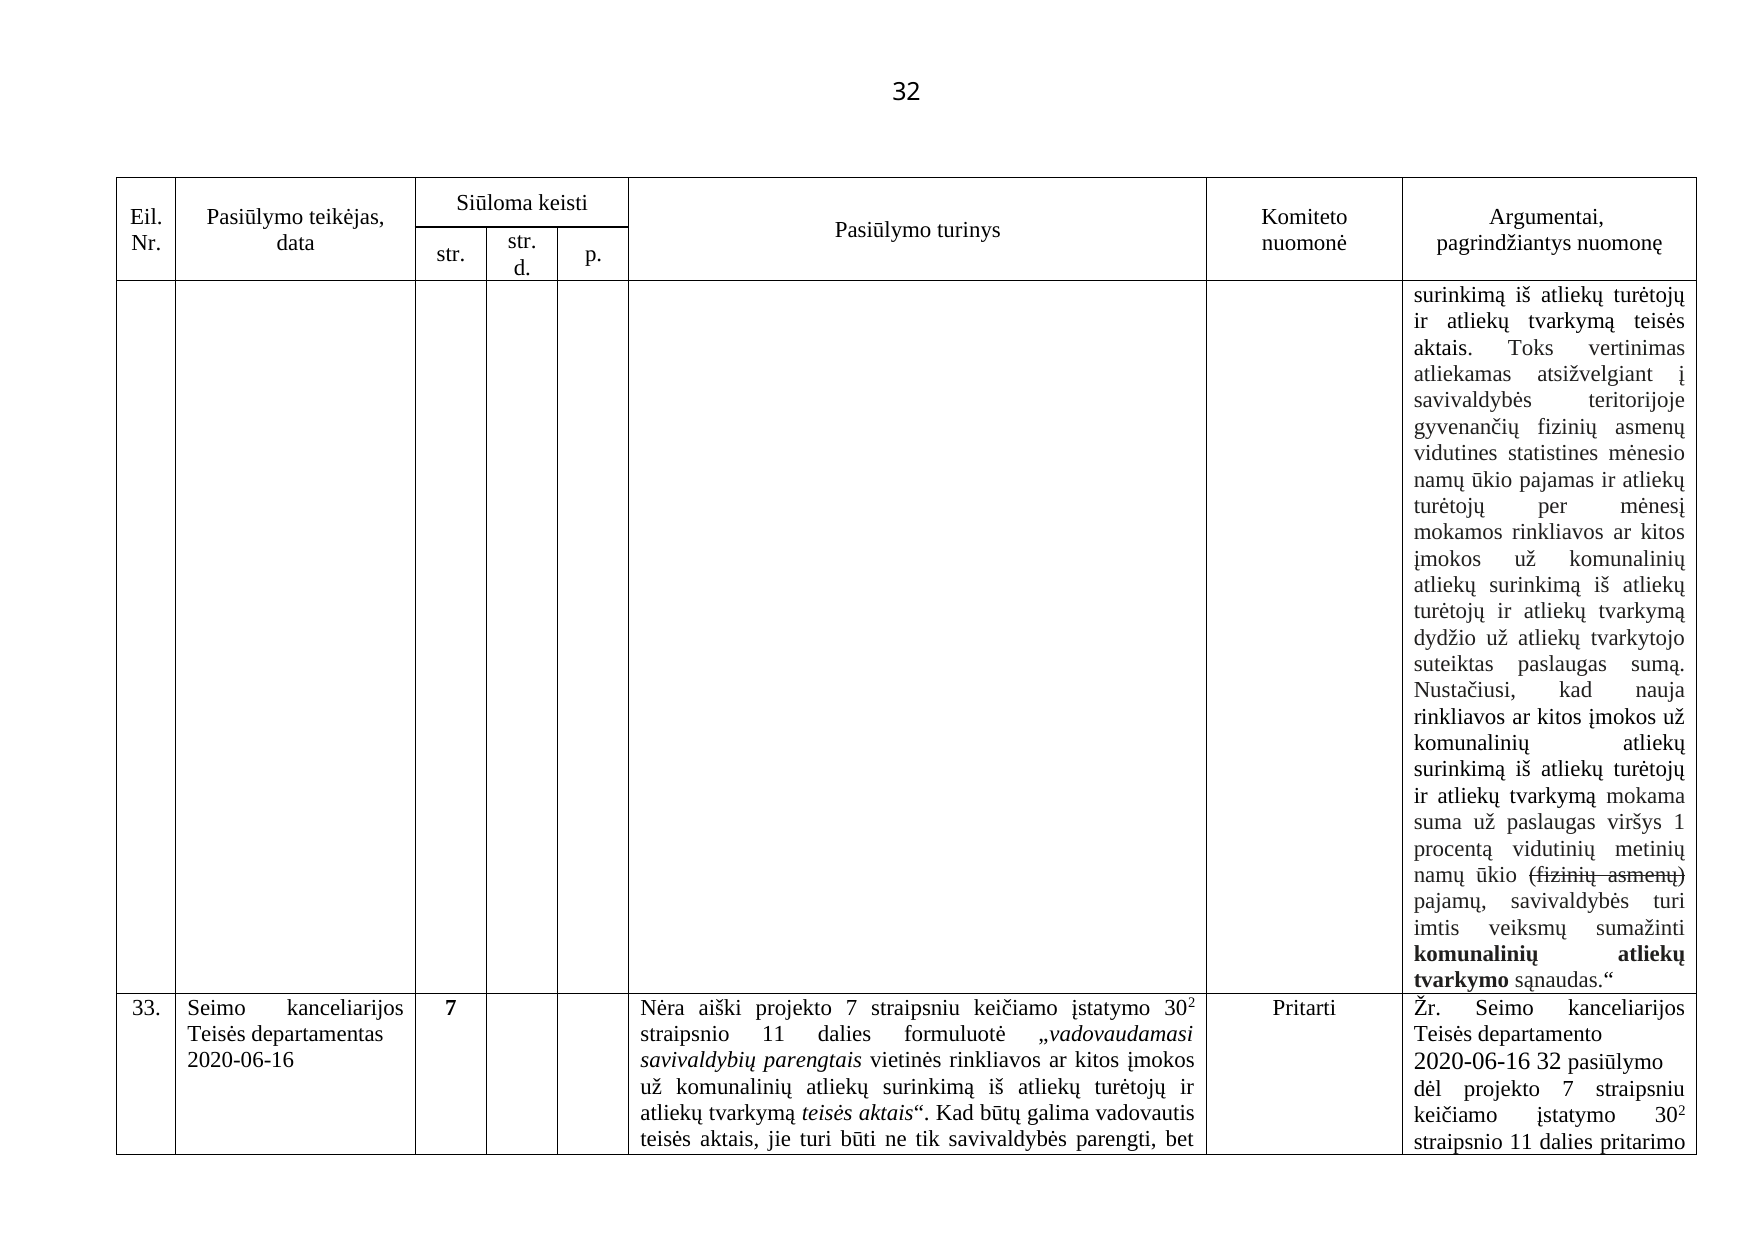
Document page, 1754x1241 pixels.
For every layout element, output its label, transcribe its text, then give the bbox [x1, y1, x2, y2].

table_header Pasiūlymo teikėjas, data [176, 178, 415, 280]
table_cell Žr. Seimo kanceliarijos Teisės departamento 2020-06-16 32 pasiūlymo dėl projekto 7 straipsniu keičiamo įstatymo 302 straipsnio 11 dalies pritarimo [1403, 994, 1696, 1154]
table_cell [176, 281, 415, 993]
table_cell [117, 281, 175, 993]
table_cell str. d. [487, 228, 557, 280]
table_header Pasiūlymo turinys [629, 178, 1206, 280]
table_cell 33. [117, 994, 175, 1154]
table_header Siūloma keisti [416, 178, 628, 226]
table_cell Pritarti [1207, 994, 1402, 1154]
table_cell [416, 281, 486, 993]
table_cell Nėra aiški projekto 7 straipsniu keičiamo įstatymo 302 straipsnio 11 dalies formuluotė „vadovaudamasi savivaldybių parengtais vietinės rinkliavos ar kitos įmokos už komunalinių atliekų surinkimą iš atliekų turėtojų ir atliekų tvarkymą teisės aktais“. Kad būtų galima vadovautis teisės aktais, jie turi būti ne tik savivaldybės parengti, bet [629, 994, 1206, 1154]
table_header Komiteto nuomonė [1207, 178, 1402, 280]
table_cell [629, 281, 1206, 993]
table_cell [558, 281, 628, 993]
table_cell [558, 994, 628, 1154]
table_cell Seimo kanceliarijos Teisės departamentas 2020-06-16 [176, 994, 415, 1154]
table_header Argumentai, pagrindžiantys nuomonę [1403, 178, 1696, 280]
table_cell [1207, 281, 1402, 993]
table_header Eil. Nr. [117, 178, 175, 280]
table_cell p. [558, 228, 628, 280]
table_cell 7 [416, 994, 486, 1154]
table_cell [487, 281, 557, 993]
table_cell [487, 994, 557, 1154]
table_cell str. [416, 228, 486, 280]
table_cell surinkimą iš atliekų turėtojų ir atliekų tvarkymą teisės aktais. Toks vertinimas atliekamas atsižvelgiant į savivaldybės teritorijoje gyvenančių fizinių asmenų vidutines statistines mėnesio namų ūkio pajamas ir atliekų turėtojų per mėnesį mokamos rinkliavos ar kitos įmokos už komunalinių atliekų surinkimą iš atliekų turėtojų ir atliekų tvarkymą dydžio už atliekų tvarkytojo suteiktas paslaugas sumą. Nustačiusi, kad nauja rinkliavos ar kitos įmokos už komunalinių atliekų surinkimą iš atliekų turėtojų ir atliekų tvarkymą mokama suma už paslaugas viršys 1 procentą vidutinių metinių namų ūkio (fizinių asmenų) pajamų, savivaldybės turi imtis veiksmų sumažinti komunalinių atliekų tvarkymo sąnaudas.“ [1403, 281, 1696, 993]
